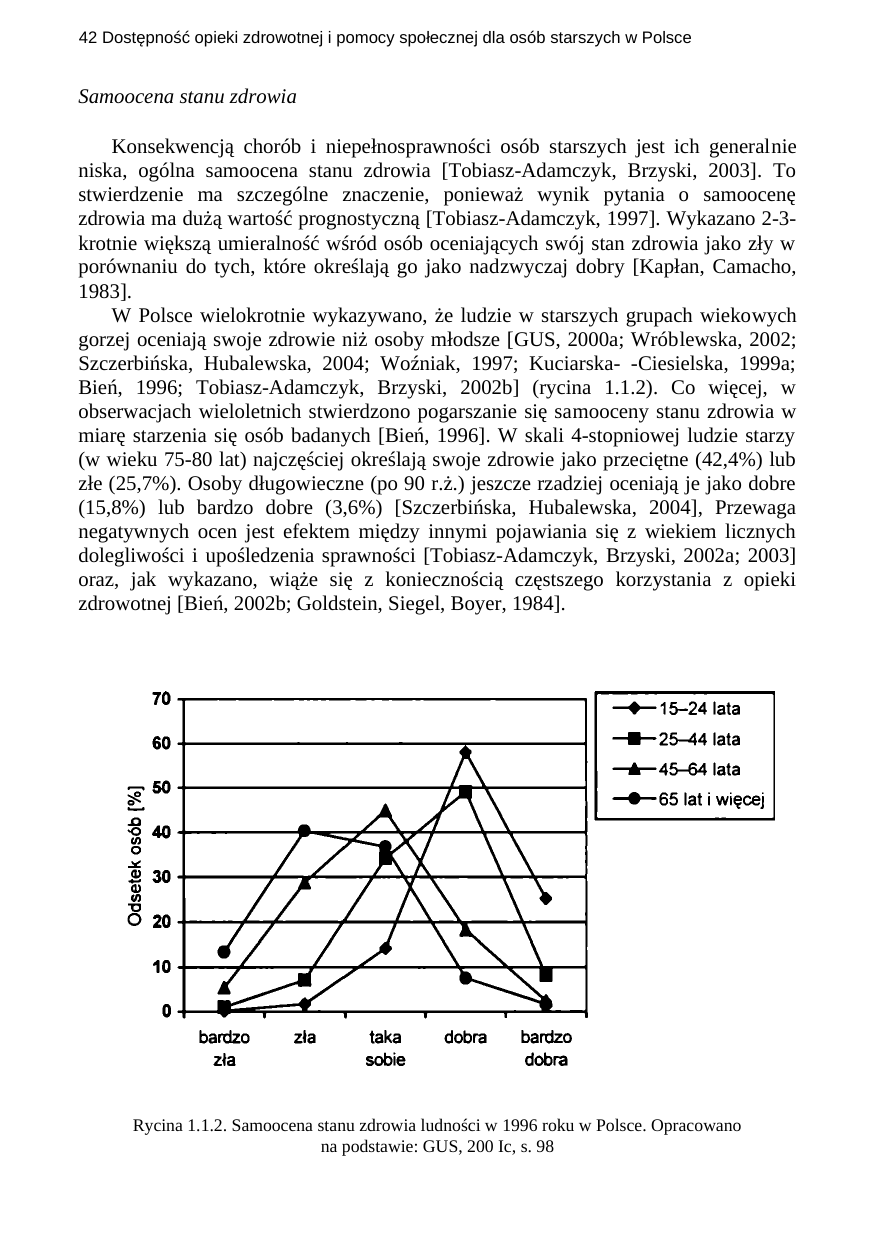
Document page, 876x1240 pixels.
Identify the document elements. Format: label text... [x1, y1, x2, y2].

text Samoocena stanu zdrowia [78, 84, 797, 108]
picture [127, 691, 775, 1066]
text Konsekwencją chorób i niepełnosprawności osób starszych jest ich general­nie niska, ogólna samoocena stanu zdrowia [Tobiasz-Adamczyk, Brzyski, 2003]. To stwierdzenie ma szczególne znaczenie, ponieważ wynik pytania o samoocenę zdrowia ma dużą wartość prognostyczną [Tobiasz-Adamczyk, 1997]. Wykazano 2-3-krotnie większą umieralność wśród osób oceniających swój stan zdrowia jako zły w porównaniu do tych, które określają go jako nad­zwyczaj dobry [Kapłan, Camacho, 1983]. [78, 134, 797, 303]
text Rycina 1.1.2. Samoocena stanu zdrowia ludności w 1996 roku w Polsce. Opracowano na podstawie: GUS, 200 Ic, s. 98 [114, 1114, 761, 1156]
text W Polsce wielokrotnie wykazywano, że ludzie w starszych grupach wieko­wych gorzej oceniają swoje zdrowie niż osoby młodsze [GUS, 2000a; Wrób­lewska, 2002; Szczerbińska, Hubalewska, 2004; Woźniak, 1997; Kuciarska- -Ciesielska, 1999a; Bień, 1996; Tobiasz-Adamczyk, Brzyski, 2002b] (rycina 1.1.2). Co więcej, w obserwacjach wieloletnich stwierdzono pogarszanie się sa­mooceny stanu zdrowia w miarę starzenia się osób badanych [Bień, 1996]. W skali 4-stopniowej ludzie starzy (w wieku 75-80 lat) najczęściej określają swoje zdrowie jako przeciętne (42,4%) lub złe (25,7%). Osoby długowieczne (po 90 r.ż.) jeszcze rzadziej oceniają je jako dobre (15,8%) lub bardzo dobre (3,6%) [Szczerbińska, Hubalewska, 2004], Przewaga negatywnych ocen jest efektem między innymi pojawiania się z wiekiem licznych dolegliwości i upo­śledzenia sprawności [Tobiasz-Adamczyk, Brzyski, 2002a; 2003] oraz, jak wy­kazano, wiąże się z koniecznością częstszego korzystania z opieki zdrowotnej [Bień, 2002b; Goldstein, Siegel, Boyer, 1984]. [78, 303, 797, 615]
text 42 Dostępność opieki zdrowotnej i pomocy społecznej dla osób starszych w Polsce [79, 28, 748, 47]
